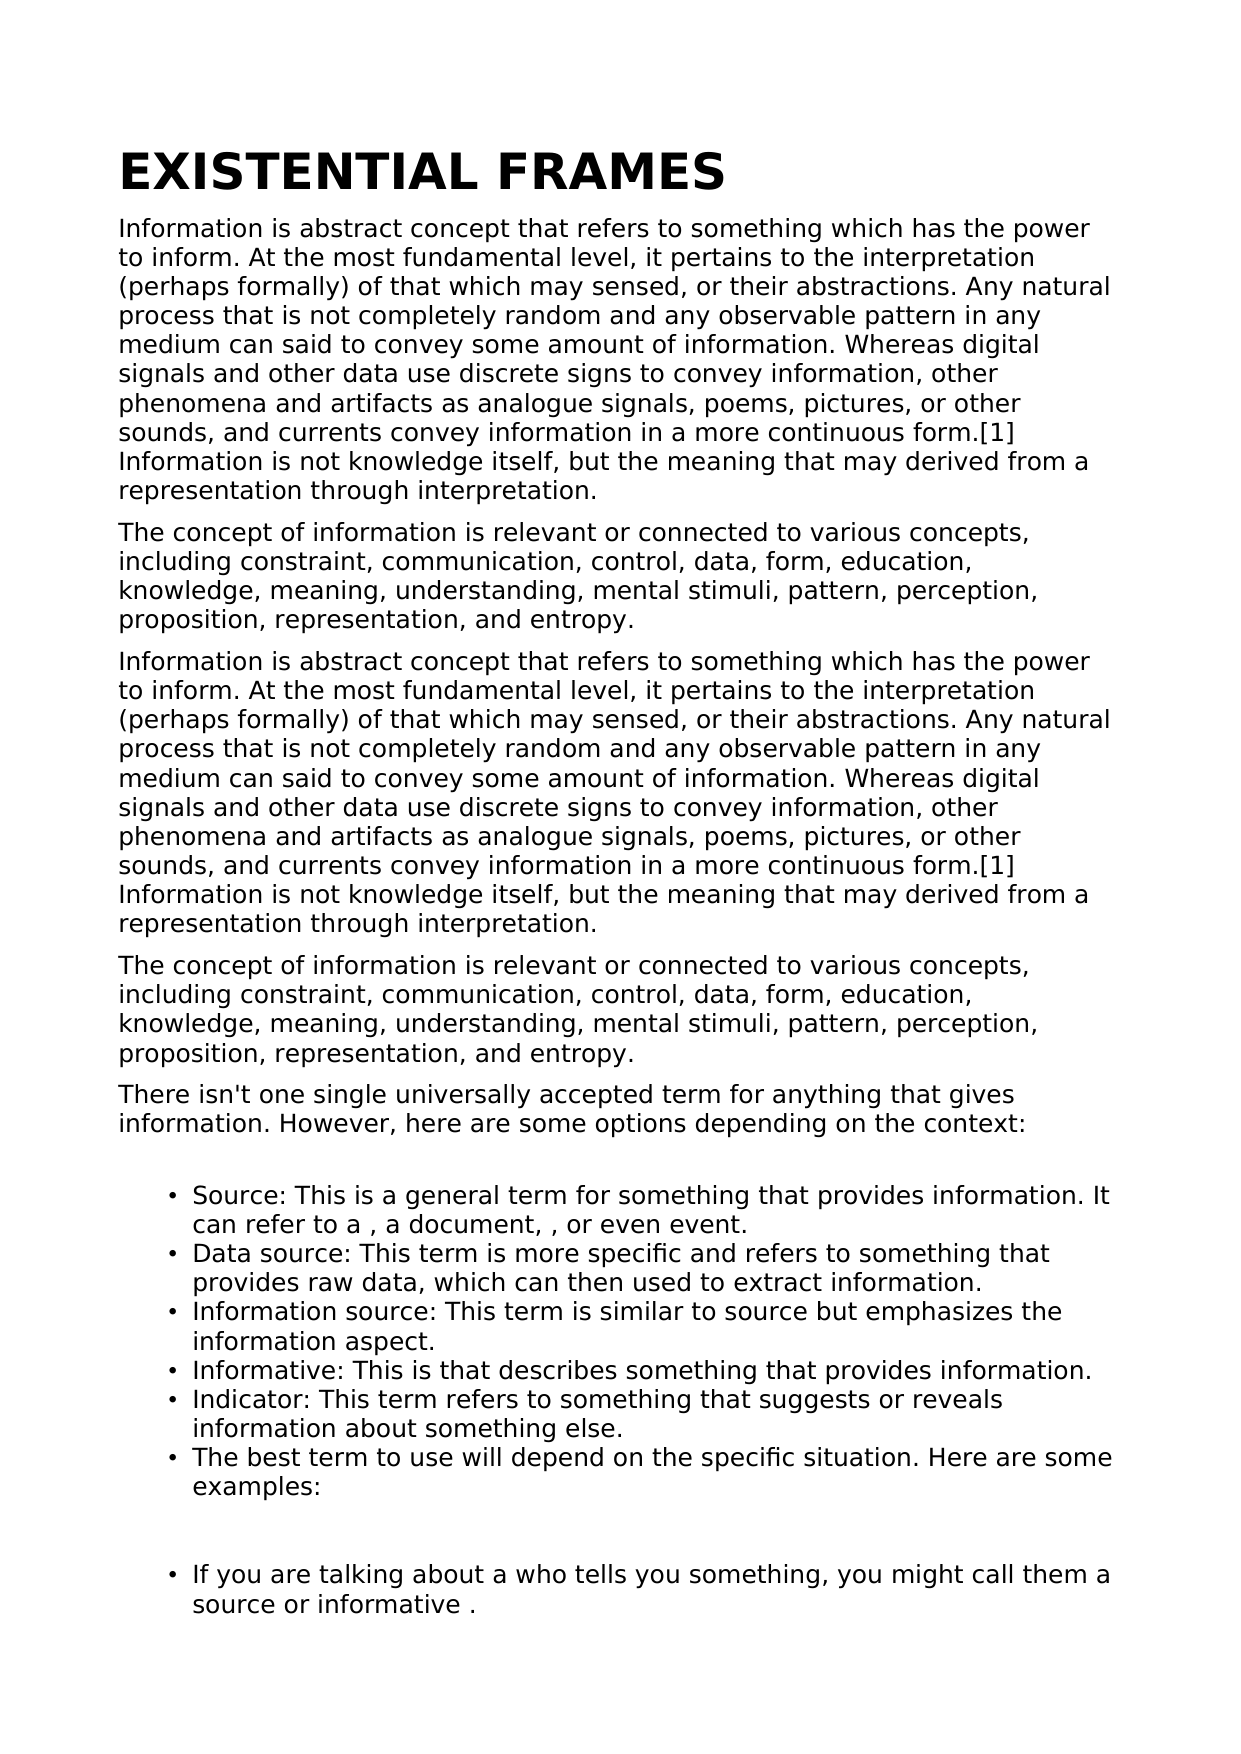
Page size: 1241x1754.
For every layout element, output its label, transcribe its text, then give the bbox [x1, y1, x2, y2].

text Information is abstract concept that refers to something which has the power to inform. At the most fundamental level, it pertains to the interpretation (perhaps formally) of that which may sensed, or their abstractions. Any natural process that is not completely random and any observable pattern in any medium can said to convey some amount of information. Whereas digital signals and other data use discrete signs to convey information, other phenomena and artifacts as analogue signals, poems, pictures, or other sounds, and currents convey information in a more continuous form.[1] Information is not knowledge itself, but the meaning that may derived from a representation through interpretation. [118, 214, 1122, 506]
subtitle EXISTENTIAL FRAMES [118, 143, 1122, 201]
list Information source: This term is similar to source but emphasizes the information aspect. [177, 1297, 1122, 1356]
text There isn't one single universally accepted term for anything that gives information. However, here are some options depending on the context: [118, 1081, 1122, 1139]
list The best term to use will depend on the specific situation. Here are some examples: [177, 1443, 1122, 1502]
text Information is abstract concept that refers to something which has the power to inform. At the most fundamental level, it pertains to the interpretation (perhaps formally) of that which may sensed, or their abstractions. Any natural process that is not completely random and any observable pattern in any medium can said to convey some amount of information. Whereas digital signals and other data use discrete signs to convey information, other phenomena and artifacts as analogue signals, poems, pictures, or other sounds, and currents convey information in a more continuous form.[1] Information is not knowledge itself, but the meaning that may derived from a representation through interpretation. [118, 647, 1122, 939]
text The concept of information is relevant or connected to various concepts, including constraint, communication, control, data, form, education, knowledge, meaning, understanding, mental stimuli, pattern, perception, proposition, representation, and entropy. [118, 951, 1122, 1068]
list Indicator: This term refers to something that suggests or reveals information about something else. [177, 1385, 1122, 1443]
list If you are talking about a who tells you something, you might call them a source or informative . [177, 1561, 1122, 1619]
list Source: This is a general term for something that provides information. It can refer to a , a document, , or even event. [177, 1181, 1122, 1239]
list Informative: This is that describes something that provides information. [177, 1356, 1122, 1385]
list Data source: This term is more specific and refers to something that provides raw data, which can then used to extract information. [177, 1239, 1122, 1297]
text The concept of information is relevant or connected to various concepts, including constraint, communication, control, data, form, education, knowledge, meaning, understanding, mental stimuli, pattern, perception, proposition, representation, and entropy. [118, 518, 1122, 635]
